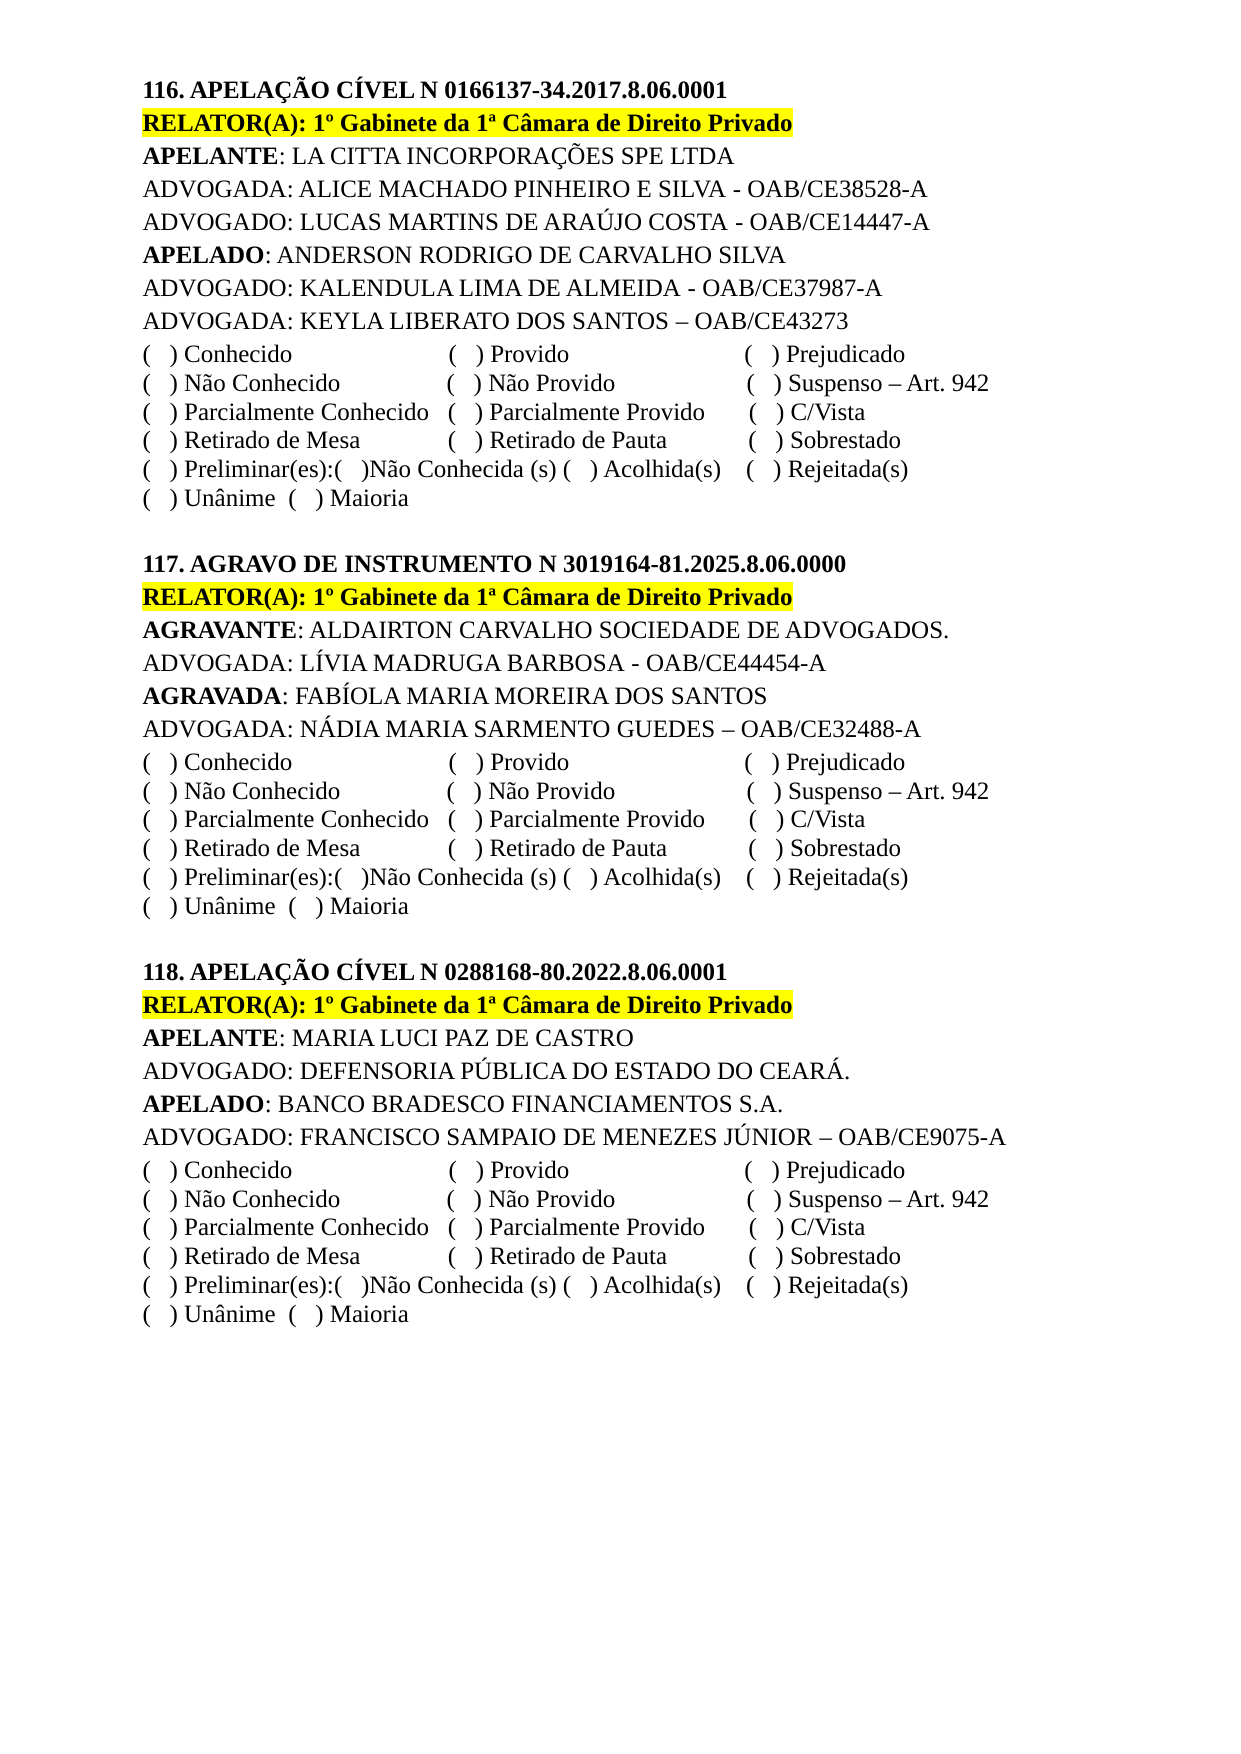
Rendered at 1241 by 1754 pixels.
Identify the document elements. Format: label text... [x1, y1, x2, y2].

text ( ) Não Conhecido ( ) Não Provido ( ) Suspenso – Art. 942 [142, 368, 1158, 397]
text ( ) Parcialmente Conhecido ( ) Parcialmente Provido ( ) C/Vista [142, 397, 1158, 425]
text ( ) Retirado de Mesa ( ) Retirado de Pauta ( ) Sobrestado [142, 425, 1158, 454]
text ( ) Unânime ( ) Maioria [142, 1299, 1188, 1393]
text ( ) Não Conhecido ( ) Não Provido ( ) Suspenso – Art. 942 [142, 1184, 1158, 1212]
text ( ) Retirado de Mesa ( ) Retirado de Pauta ( ) Sobrestado [142, 1241, 1158, 1270]
text ( ) Conhecido ( ) Provido ( ) Prejudicado [142, 1155, 1141, 1184]
text ( ) Conhecido ( ) Provido ( ) Prejudicado [142, 339, 1141, 368]
text ( ) Conhecido ( ) Provido ( ) Prejudicado [142, 747, 1141, 776]
text ( ) Retirado de Mesa ( ) Retirado de Pauta ( ) Sobrestado [142, 833, 1158, 862]
text ( ) Unânime ( ) Maioria 117. AGRAVO DE INSTRUMENTO N 3019164-81.2025.8.06.0000 RELATOR(A): 1º Gabinete da 1ª Câmara de Direito Privado AGRAVANTE: ALDAIRTON CARVALHO SOCIEDADE DE ADVOGADOS. ADVOGADA: LÍVIA MADRUGA BARBOSA - OAB/CE44454-A AGRAVADA: FABÍOLA MARIA MOREIRA DOS SANTOS ADVOGADA: NÁDIA MARIA SARMENTO GUEDES – OAB/CE32488-A [142, 483, 1188, 743]
text ( ) Preliminar(es):( )Não Conhecida (s) ( ) Acolhida(s) ( ) Rejeitada(s) [142, 454, 1158, 483]
text ( ) Parcialmente Conhecido ( ) Parcialmente Provido ( ) C/Vista [142, 1212, 1158, 1241]
text ( ) Parcialmente Conhecido ( ) Parcialmente Provido ( ) C/Vista [142, 804, 1158, 833]
text ( ) Preliminar(es):( )Não Conhecida (s) ( ) Acolhida(s) ( ) Rejeitada(s) [142, 1270, 1158, 1299]
text 116. APELAÇÃO CÍVEL N 0166137-34.2017.8.06.0001 RELATOR(A): 1º Gabinete da 1ª Câmara de Direito Privado APELANTE: LA CITTA INCORPORAÇÕES SPE LTDA ADVOGADA: ALICE MACHADO PINHEIRO E SILVA - OAB/CE38528-A ADVOGADO: LUCAS MARTINS DE ARAÚJO COSTA - OAB/CE14447-A APELADO: ANDERSON RODRIGO DE CARVALHO SILVA ADVOGADO: KALENDULA LIMA DE ALMEIDA - OAB/CE37987-A ADVOGADA: KEYLA LIBERATO DOS SANTOS – OAB/CE43273 [142, 75, 1188, 335]
text ( ) Preliminar(es):( )Não Conhecida (s) ( ) Acolhida(s) ( ) Rejeitada(s) [142, 862, 1158, 891]
text ADVOGADO: DEFENSORIA PÚBLICA DO ESTADO DO CEARÁ. APELADO: BANCO BRADESCO FINANCIAMENTOS S.A. ADVOGADO: FRANCISCO SAMPAIO DE MENEZES JÚNIOR – OAB/CE9075-A [142, 1056, 1188, 1151]
text ( ) Unânime ( ) Maioria 118. APELAÇÃO CÍVEL N 0288168-80.2022.8.06.0001 RELATOR(A): 1º Gabinete da 1ª Câmara de Direito Privado APELANTE: MARIA LUCI PAZ DE CASTRO [142, 891, 1188, 1052]
text ( ) Não Conhecido ( ) Não Provido ( ) Suspenso – Art. 942 [142, 776, 1158, 804]
